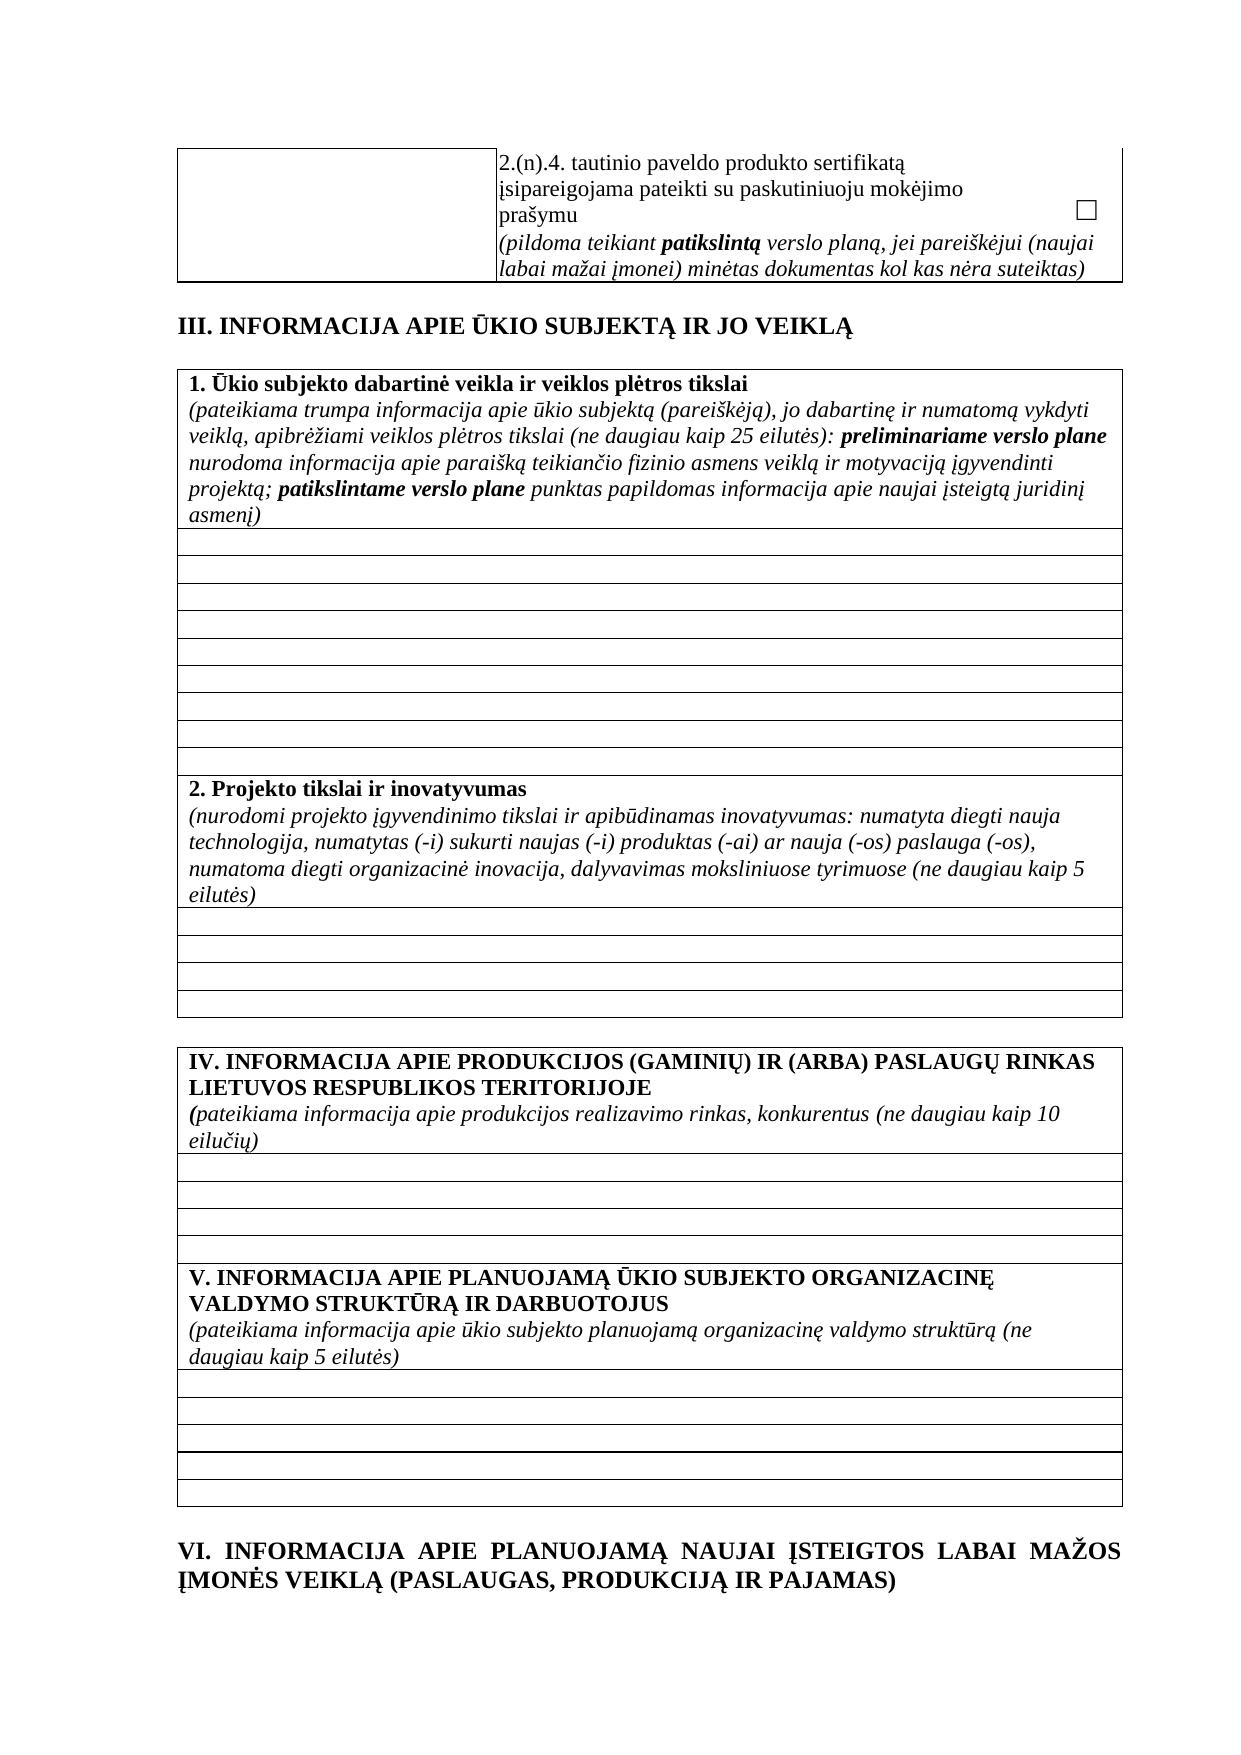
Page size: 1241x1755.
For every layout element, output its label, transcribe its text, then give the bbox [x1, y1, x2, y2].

table_cell 2.(n).4. tautinio paveldo produkto sertifikatą įsipareigojama pateikti su paskutiniuoju mokėjimo prašymu [497, 148, 1051, 228]
table_cell [178, 1398, 1122, 1424]
table_cell □ [1051, 148, 1122, 228]
table_cell V. INFORMACIJA APIE PLANUOJAMĄ ŪKIO SUBJEKTO ORGANIZACINĘ VALDYMO STRUKTŪRĄ IR DARBUOTOJUS (pateikiama informacija apie ūkio subjekto planuojamą organizacinę valdymo struktūrą (ne daugiau kaip 5 eilutės) [178, 1264, 1122, 1369]
table_header [178, 149, 496, 281]
table_cell [178, 1182, 1122, 1208]
table_cell 2. Projekto tikslai ir inovatyvumas (nurodomi projekto įgyvendinimo tikslai ir apibūdinamas inovatyvumas: numatyta diegti nauja technologija, numatytas (-i) sukurti naujas (-i) produktas (-ai) ar nauja (-os) paslauga (-os), numatoma diegti organizacinė inovacija, dalyvavimas moksliniuose tyrimuose (ne daugiau kaip 5 eilutės) [178, 776, 1122, 907]
table_cell [178, 936, 1122, 962]
table_cell [178, 556, 1122, 583]
text VI. INFORMACIJA APIE PLANUOJAMĄ NAUJAI ĮSTEIGTOS LABAI MAŽOS ĮMONĖS VEIKLĄ (PASLAUGAS, PRODUKCIJĄ IR PAJAMAS) [177, 1536, 1122, 1593]
table_cell [178, 529, 1122, 555]
table_cell [178, 963, 1122, 989]
table_cell [178, 666, 1122, 692]
table_cell (pildoma teikiant patikslintą verslo planą, jei pareiškėjui (naujai labai mažai įmonei) minėtas dokumentas kol kas nėra suteiktas) [497, 228, 1122, 281]
table_cell [178, 1154, 1122, 1181]
table_cell [178, 584, 1122, 610]
table_cell [178, 908, 1122, 935]
table_cell [178, 611, 1122, 637]
table_header 1. Ūkio subjekto dabartinė veikla ir veiklos plėtros tikslai (pateikiama trumpa informacija apie ūkio subjektą (pareiškėją), jo dabartinę ir numatomą vykdyti veiklą, apibrėžiami veiklos plėtros tikslai (ne daugiau kaip 25 eilutės): preliminariame verslo plane nurodoma informacija apie paraišką teikiančio fizinio asmens veiklą ir motyvaciją įgyvendinti projektą; patikslintame verslo plane punktas papildomas informacija apie naujai įsteigtą juridinį asmenį) [178, 370, 1122, 528]
table_cell [178, 748, 1122, 774]
table_cell [178, 639, 1122, 665]
table_header IV. INFORMACIJA APIE PRODUKCIJOS (GAMINIŲ) IR (ARBA) PASLAUGŲ RINKAS LIETUVOS RESPUBLIKOS TERITORIJOJE (pateikiama informacija apie produkcijos realizavimo rinkas, konkurentus (ne daugiau kaip 10 eilučių) [178, 1048, 1122, 1153]
table_cell [178, 991, 1122, 1017]
table_cell [178, 1209, 1122, 1235]
text III. INFORMACIJA APIE ŪKIO SUBJEKTĄ IR JO VEIKLĄ [177, 311, 1122, 340]
table_cell [178, 1425, 1122, 1451]
table_cell [178, 721, 1122, 747]
table_cell [178, 1370, 1122, 1397]
table_cell [178, 693, 1122, 720]
table_cell [178, 1453, 1122, 1479]
table_cell [178, 1236, 1122, 1263]
table_cell [178, 1480, 1122, 1506]
